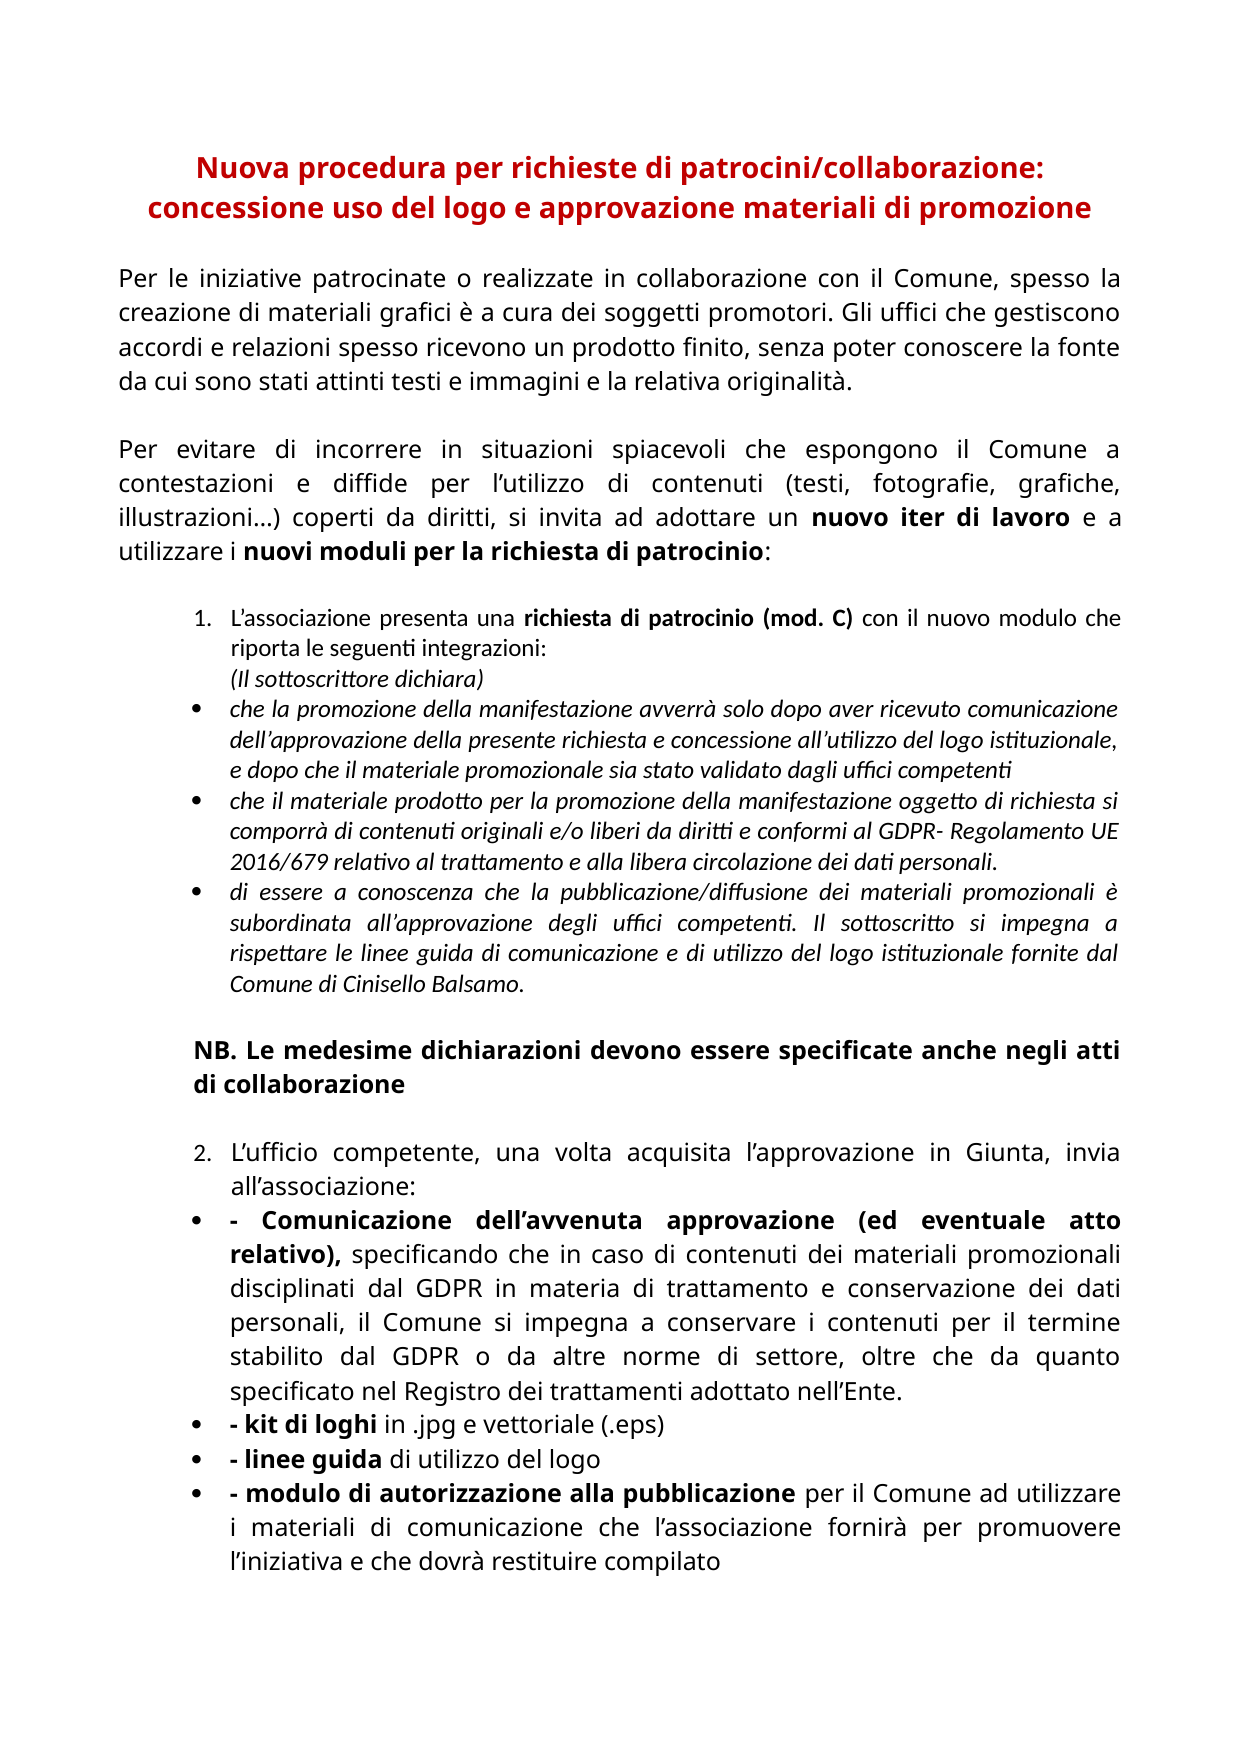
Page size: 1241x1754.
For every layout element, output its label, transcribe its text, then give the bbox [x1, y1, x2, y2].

list che il materiale prodotto per la promozione della manifestazione oggetto di richiesta si comporrà di contenuti originali e/o liberi da diritti e conformi al GDPR- Regolamento UE 2016/679 relativo al trattamento e alla libera circolazione dei dati personali. [192, 785, 1122, 876]
text concessione uso del logo e approvazione materiali di promozione [118, 187, 1122, 227]
list L’associazione presenta una richiesta di patrocinio (mod. C) con il nuovo modulo che riporta le seguenti integrazioni: [193, 602, 1122, 663]
list - kit di loghi in .jpg e vettoriale (.eps) [192, 1407, 1122, 1441]
list - linee guida di utilizzo del logo [192, 1441, 1122, 1475]
list - modulo di autorizzazione alla pubblicazione per il Comune ad utilizzare i materiali di comunicazione che l’associazione fornirà per promuovere l’iniziativa e che dovrà restituire compilato [192, 1475, 1122, 1577]
text (Il sottoscrittore dichiara) [229, 663, 1122, 693]
text Per le iniziative patrocinate o realizzate in collaborazione con il Comune, spesso la creazione di materiali grafici è a cura dei soggetti promotori. Gli uffici che gestiscono accordi e relazioni spesso ricevono un prodotto finito, senza poter conoscere la fonte da cui sono stati attinti testi e immagini e la relativa originalità. [118, 261, 1122, 397]
list - Comunicazione dell’avvenuta approvazione (ed eventuale atto relativo), specificando che in caso di contenuti dei materiali promozionali disciplinati dal GDPR in materia di trattamento e conservazione dei dati personali, il Comune si impegna a conservare i contenuti per il termine stabilito dal GDPR o da altre norme di settore, oltre che da quanto specificato nel Registro dei trattamenti adottato nell’Ente. [192, 1203, 1122, 1407]
text NB. Le medesime dichiarazioni devono essere specificate anche negli atti di collaborazione [193, 1032, 1122, 1101]
text Nuova procedura per richieste di patrocini/collaborazione: [118, 148, 1122, 187]
list che la promozione della manifestazione avverrà solo dopo aver ricevuto comunicazione dell’approvazione della presente richiesta e concessione all’utilizzo del logo istituzionale, e dopo che il materiale promozionale sia stato validato dagli uffici competenti [192, 693, 1122, 785]
text Per evitare di incorrere in situazioni spiacevoli che espongono il Comune a contestazioni e diffide per l’utilizzo di contenuti (testi, fotografie, grafiche, illustrazioni…) coperti da diritti, si invita ad adottare un nuovo iter di lavoro e a utilizzare i nuovi moduli per la richiesta di patrocinio: [118, 431, 1122, 568]
list di essere a conoscenza che la pubblicazione/diffusione dei materiali promozionali è subordinata all’approvazione degli uffici competenti. Il sottoscritto si impegna a rispettare le linee guida di comunicazione e di utilizzo del logo istituzionale fornite dal Comune di Cinisello Balsamo. [192, 876, 1122, 998]
list L’ufficio competente, una volta acquisita l’approvazione in Giunta, invia all’associazione: [193, 1135, 1122, 1203]
